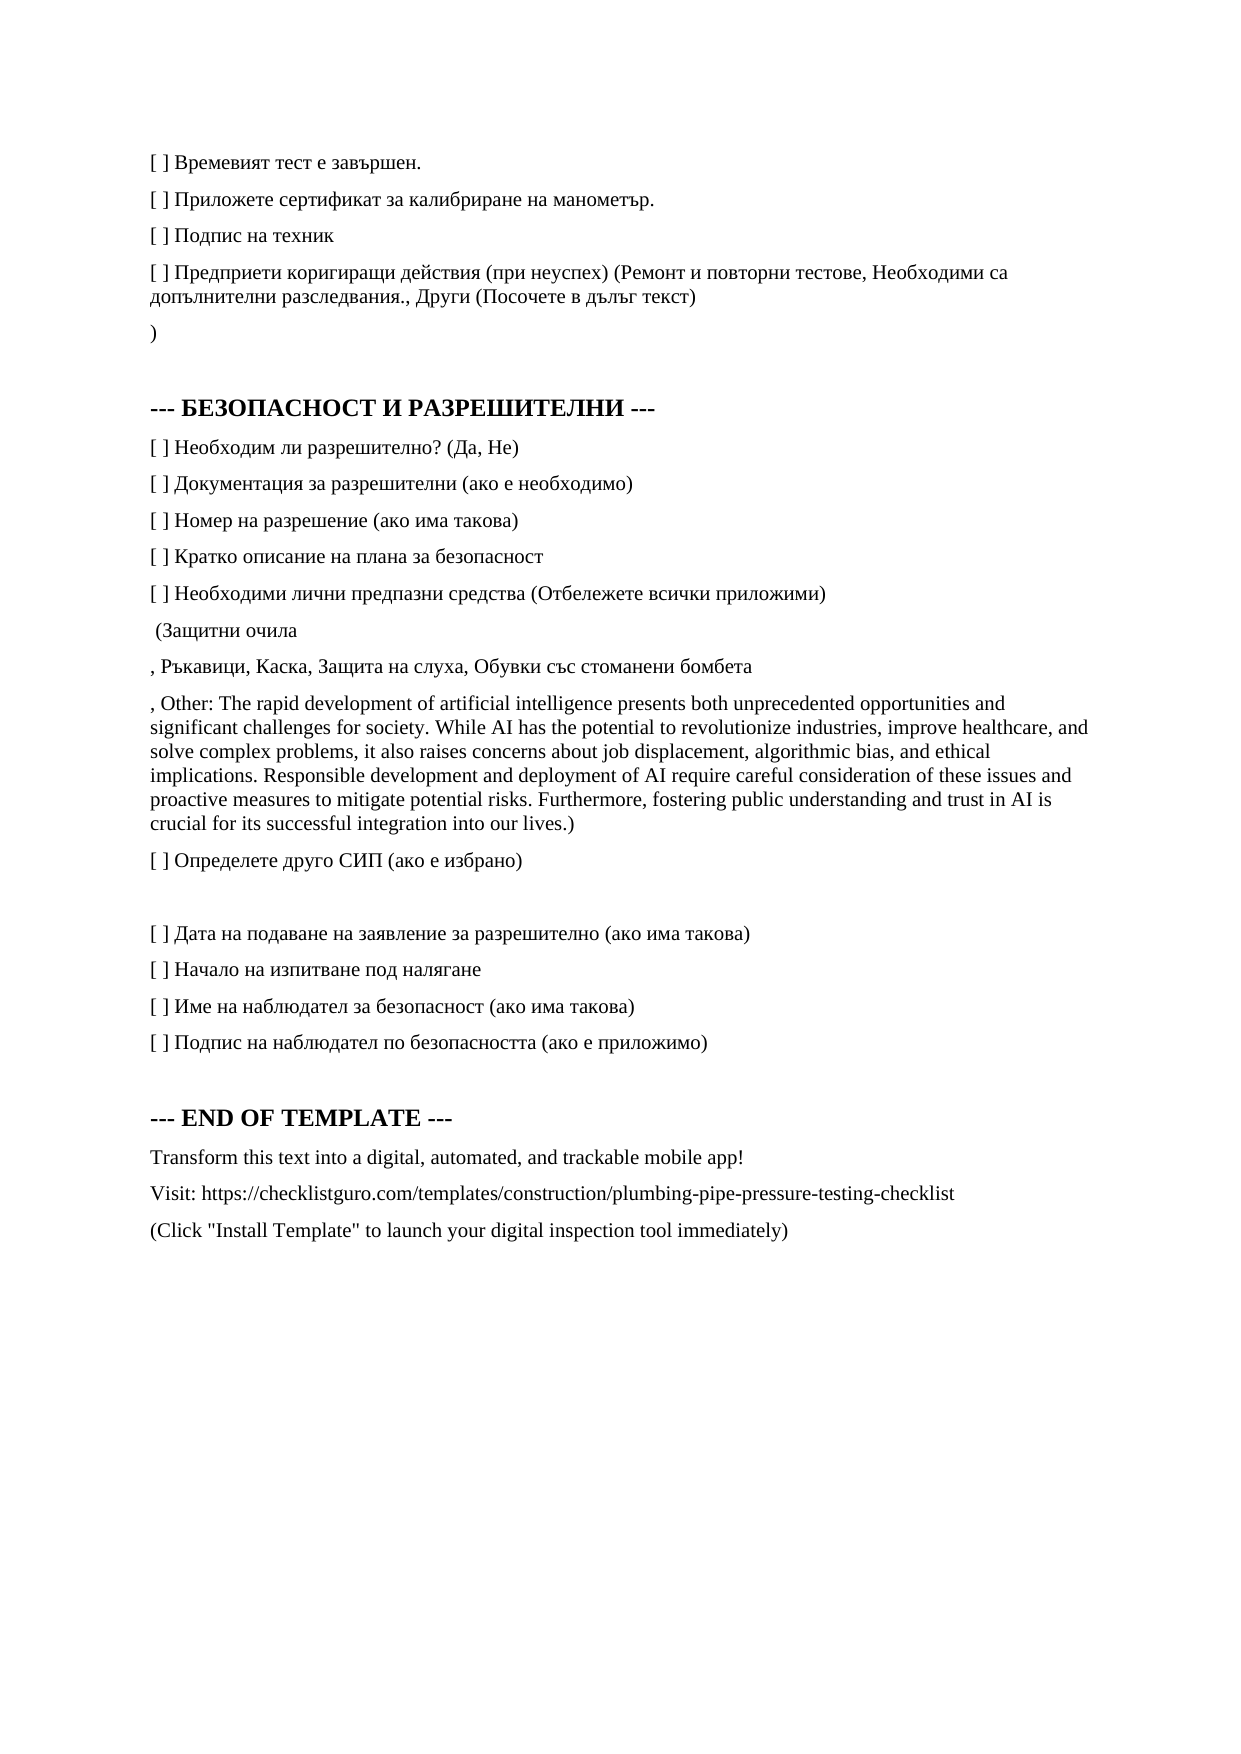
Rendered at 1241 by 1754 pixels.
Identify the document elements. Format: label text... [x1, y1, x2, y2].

text [ ] Необходим ли разрешителнo? (Да, Не) [150, 435, 1090, 459]
text --- БЕЗОПАСНОСТ И РАЗРЕШИТЕЛНИ --- [150, 393, 1090, 422]
text [ ] Кратко описание на плана за безопасност [150, 544, 1090, 568]
text --- END OF TEMPLATE --- [150, 1103, 1090, 1132]
text Transform this text into a digital, automated, and trackable mobile app! [150, 1145, 1090, 1169]
text [ ] Име на наблюдател за безопасност (ако има такова) [150, 994, 1090, 1018]
text [ ] Номер на разрешение (ако има такова) [150, 508, 1090, 532]
text (Click "Install Template" to launch your digital inspection tool immediately) [150, 1218, 1090, 1242]
text [ ] Необходими лични предпазни средства (Отбележете всички приложими) [150, 581, 1090, 605]
text [ ] Дата на подаване на заявление за разрешително (ако има такова) [150, 921, 1090, 945]
text [ ] Приложете сертификат за калибриране на манометър. [150, 187, 1090, 211]
text (Защитни очила [150, 617, 1090, 642]
text [ ] Документация за разрешителни (ако е необходимо) [150, 471, 1090, 495]
text , Ръкавици, Каска, Защита на слуха, Обувки със стоманени бомбета [150, 654, 1090, 678]
text [ ] Подпис на техник [150, 223, 1090, 247]
text , Other: The rapid development of artificial intelligence presents both unprecedented opportunities and significant challenges for society. While AI has the potential to revolutionize industries, improve healthcare, and solve complex problems, it also raises concerns about job displacement, algorithmic bias, and ethical implications. Responsible development and deployment of AI require careful consideration of these issues and proactive measures to mitigate potential risks. Furthermore, fostering public understanding and trust in AI is crucial for its successful integration into our lives.) [150, 691, 1090, 835]
text ) [150, 320, 1090, 344]
text Visit: https://checklistguro.com/templates/construction/plumbing-pipe-pressure-testing-checklist [150, 1181, 1090, 1205]
text [ ] Времевият тест е завършен. [150, 150, 1090, 174]
text [ ] Начало на изпитване под налягане [150, 957, 1090, 981]
text [ ] Определете друго СИП (ако е избрано) [150, 847, 1090, 872]
text [ ] Предприети коригиращи действия (при неуспех) (Ремонт и повторни тестове, Необходими са допълнителни разследвания., Други (Посочете в дълъг текст) [150, 260, 1090, 308]
text [ ] Подпис на наблюдател по безопасността (ако е приложимо) [150, 1030, 1090, 1054]
